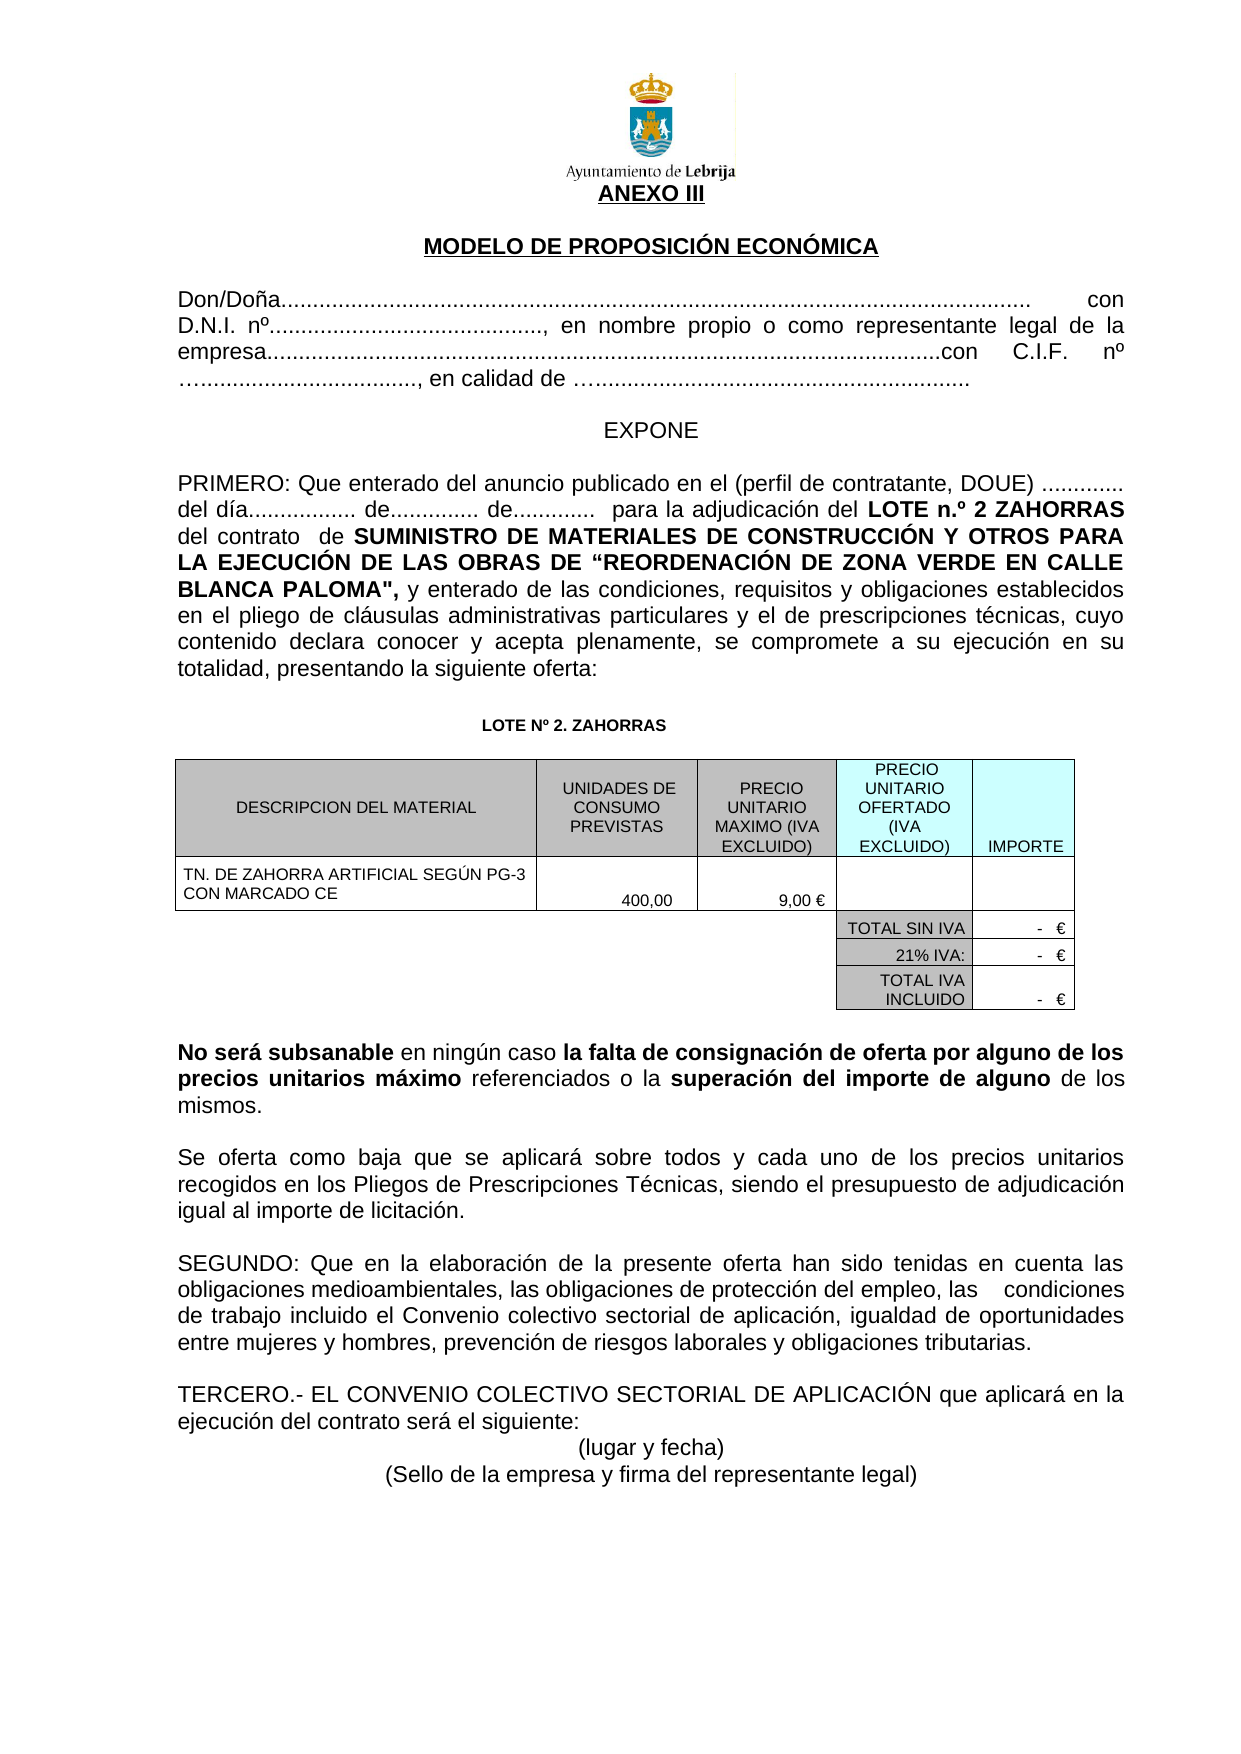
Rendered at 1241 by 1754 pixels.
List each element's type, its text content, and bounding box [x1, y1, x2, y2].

table_cell [536, 938, 697, 965]
table_cell [972, 735, 1075, 759]
table_cell TOTAL IVA INCLUIDO [837, 966, 972, 1009]
table_cell [697, 911, 836, 938]
table_cell [357, 965, 536, 1009]
text ANEXO III [177, 180, 1125, 207]
table_cell 21% IVA: [837, 939, 972, 965]
text EXPONE [177, 417, 1125, 444]
table_cell UNIDADES DE CONSUMO PREVISTAS [537, 760, 697, 856]
table_cell IMPORTE [973, 760, 1074, 856]
table_cell [176, 965, 357, 1009]
table_cell DESCRIPCION DEL MATERIAL [176, 760, 536, 856]
table_cell - € [973, 966, 1074, 1009]
table_cell PRECIO UNITARIO OFERTADO (IVA EXCLUIDO) [837, 760, 972, 856]
table_cell [697, 735, 837, 759]
table_cell [536, 965, 697, 1009]
text (lugar y fecha) [177, 1434, 1125, 1461]
table_header LOTE Nº 2. ZAHORRAS [176, 707, 972, 735]
table_header [972, 707, 1075, 735]
text (Sello de la empresa y firma del representante legal) [177, 1461, 1125, 1487]
table_cell [697, 965, 836, 1009]
table_cell PRECIO UNITARIO MAXIMO (IVA EXCLUIDO) [698, 760, 836, 856]
text PRIMERO: Que enterado del anuncio publicado en el (perfil de contratante, DOUE) ............. del día................. de.............. de............. para la adjudicación del LOTE n.º 2 ZAHORRAS del contrato de SUMINISTRO DE MATERIALES DE CONSTRUCCIÓN Y OTROS PARA LA EJECUCIÓN DE LAS OBRAS DE “REORDENACIÓN DE ZONA VERDE EN CALLE BLANCA PALOMA", y enterado de las condiciones, requisitos y obligaciones establecidos en el pliego de cláusulas administrativas particulares y el de prescripciones técnicas, cuyo contenido declara conocer y acepta plenamente, se compromete a su ejecución en su totalidad, presentando la siguiente oferta: [177, 470, 1125, 681]
text Se oferta como baja que se aplicará sobre todos y cada uno de los precios unitarios recogidos en los Pliegos de Prescripciones Técnicas, siendo el presupuesto de adjudicación igual al importe de licitación. [177, 1144, 1125, 1223]
table_cell [176, 938, 357, 965]
table_cell 9,00 € [698, 857, 836, 910]
text No será subsanable en ningún caso la falta de consignación de oferta por alguno de los precios unitarios máximo referenciados o la superación del importe de alguno de los mismos. [177, 1039, 1125, 1118]
table_cell [837, 857, 972, 910]
table_cell [357, 911, 536, 938]
text SEGUNDO: Que en la elaboración de la presente oferta han sido tenidas en cuenta las obligaciones medioambientales, las obligaciones de protección del empleo, las condiciones de trabajo incluido el Convenio colectivo sectorial de aplicación, igualdad de oportunidades entre mujeres y hombres, prevención de riesgos laborales y obligaciones tributarias. [177, 1250, 1125, 1355]
table_cell - € [973, 911, 1074, 938]
table_cell TOTAL SIN IVA [837, 911, 972, 938]
table_cell 400,00 [537, 857, 697, 910]
table_cell [536, 735, 697, 759]
table_cell - € [973, 939, 1074, 965]
text Don/Doña...................................................................................................................... con D.N.I. nº..........................................., en nombre propio o como representante legal de la empresa..........................................................................................................con C.I.F. nº ….................................., en calidad de …........................................................... [177, 286, 1125, 391]
table_cell [176, 911, 357, 938]
table_cell [973, 857, 1074, 910]
text MODELO DE PROPOSICIÓN ECONÓMICA [177, 233, 1125, 259]
text TERCERO.- EL CONVENIO COLECTIVO SECTORIAL DE APLICACIÓN que aplicará en la ejecución del contrato será el siguiente: [177, 1381, 1125, 1434]
table_cell [357, 938, 536, 965]
table_cell [357, 735, 536, 759]
table_cell [837, 735, 972, 759]
table_cell [176, 735, 357, 759]
table_cell TN. DE ZAHORRA ARTIFICIAL SEGÚN PG-3 CON MARCADO CE [176, 857, 536, 910]
table_cell [536, 911, 697, 938]
table_cell [697, 938, 836, 965]
